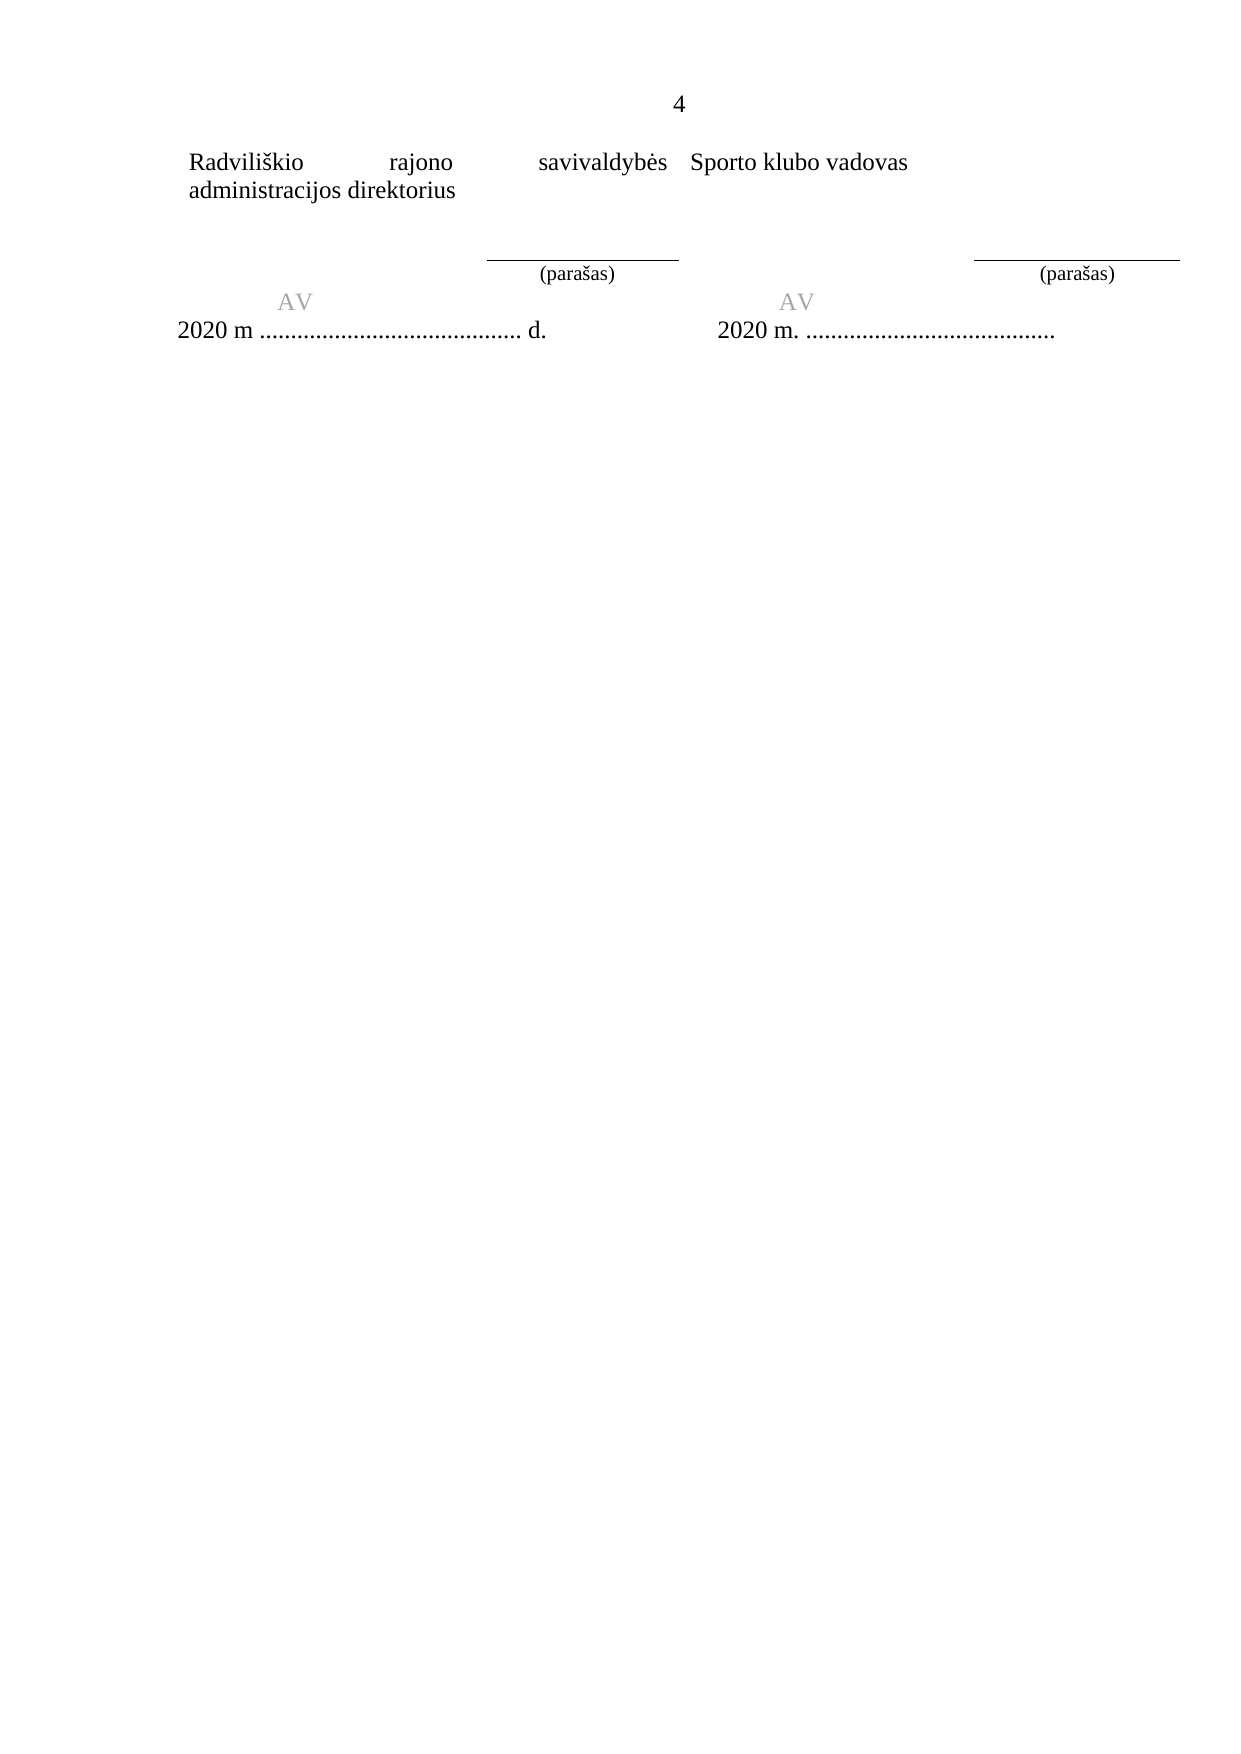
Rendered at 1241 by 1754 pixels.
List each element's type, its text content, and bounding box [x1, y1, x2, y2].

table_header Sporto klubo vadovas [679, 147, 1180, 259]
table_cell AV [679, 287, 1180, 316]
table_cell (parašas) [974, 261, 1180, 287]
text 2020 m .......................................... d. 2020 m. ........................................ [177, 316, 1181, 373]
table_cell [177, 260, 487, 287]
table_header Radviliškio rajono savivaldybės administracijos direktorius [177, 147, 679, 259]
table_cell AV [177, 287, 679, 316]
table_cell (parašas) [487, 261, 679, 287]
table_cell [679, 260, 974, 287]
